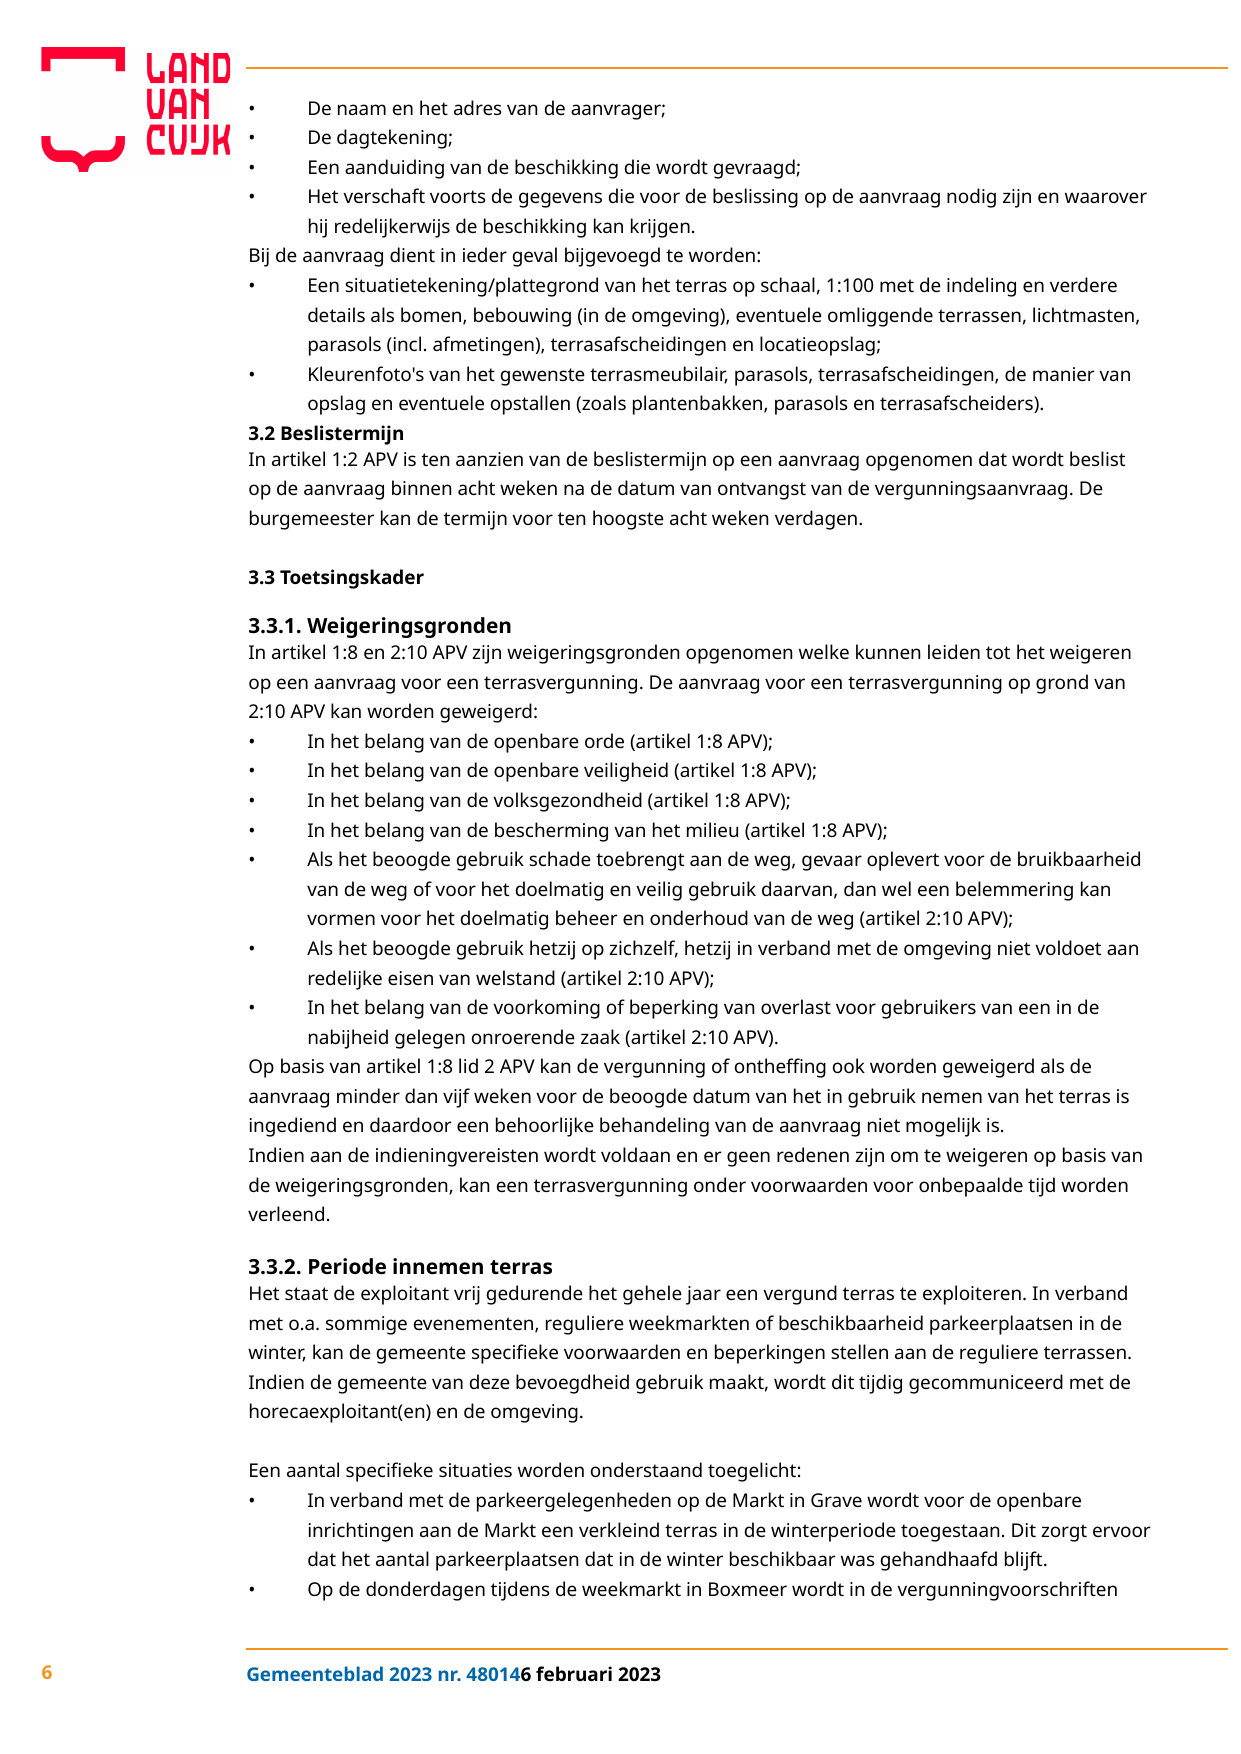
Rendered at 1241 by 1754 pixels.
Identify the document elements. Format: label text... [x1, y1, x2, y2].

text 3.3.2. Periode innemen terras [248, 1252, 1152, 1280]
list In verband met de parkeergelegenheden op de Markt in Grave wordt voor de openbare inrichtingen aan de Markt een verkleind terras in de winterperiode toegestaan. Dit zorgt ervoor dat het aantal parkeerplaatsen dat in de winter beschikbaar was gehandhaafd blijft. [248, 1487, 1152, 1572]
list Een aanduiding van de beschikking die wordt gevraagd; [248, 154, 1152, 180]
text In artikel 1:2 APV is ten aanzien van de beslistermijn op een aanvraag opgenomen dat wordt beslist op de aanvraag binnen acht weken na de datum van ontvangst van de vergunningsaanvraag. De burgemeester kan de termijn voor ten hoogste acht weken verdagen. [248, 446, 1152, 531]
list In het belang van de bescherming van het milieu (artikel 1:8 APV); [248, 817, 1152, 842]
text In artikel 1:8 en 2:10 APV zijn weigeringsgronden opgenomen welke kunnen leiden tot het weigeren op een aanvraag voor een terrasvergunning. De aanvraag voor een terrasvergunning op grond van 2:10 APV kan worden geweigerd: [248, 639, 1152, 724]
list In het belang van de openbare orde (artikel 1:8 APV); [248, 728, 1152, 754]
list Kleurenfoto's van het gewenste terrasmeubilair, parasols, terrasafscheidingen, de manier van opslag en eventuele opstallen (zoals plantenbakken, parasols en terrasafscheiders). [248, 361, 1152, 416]
list Als het beoogde gebruik schade toebrengt aan de weg, gevaar oplevert voor de bruikbaarheid van de weg of voor het doelmatig en veilig gebruik daarvan, dan wel een belemmering kan vormen voor het doelmatig beheer en onderhoud van de weg (artikel 2:10 APV); [248, 846, 1152, 931]
picture [41, 47, 231, 172]
text 3.3.1. Weigeringsgronden [248, 611, 1152, 639]
list De naam en het adres van de aanvrager; [248, 95, 1152, 121]
list Als het beoogde gebruik hetzij op zichzelf, hetzij in verband met de omgeving niet voldoet aan redelijke eisen van welstand (artikel 2:10 APV); [248, 935, 1152, 990]
text Bij de aanvraag dient in ieder geval bijgevoegd te worden: [248, 243, 1152, 268]
list In het belang van de openbare veiligheid (artikel 1:8 APV); [248, 758, 1152, 783]
list Het verschaft voorts de gegevens die voor de beslissing op de aanvraag nodig zijn en waarover hij redelijkerwijs de beschikking kan krijgen. [248, 183, 1152, 239]
text Een aantal specifieke situaties worden onderstaand toegelicht: [248, 1458, 1152, 1483]
list Een situatietekening/plattegrond van het terras op schaal, 1:100 met de indeling en verdere details als bomen, bebouwing (in de omgeving), eventuele omliggende terrassen, lichtmasten, parasols (incl. afmetingen), terrasafscheidingen en locatieopslag; [248, 272, 1152, 357]
text Indien aan de indieningvereisten wordt voldaan en er geen redenen zijn om te weigeren op basis van de weigeringsgronden, kan een terrasvergunning onder voorwaarden voor onbepaalde tijd worden verleend. [248, 1142, 1152, 1227]
list De dagtekening; [248, 124, 1152, 150]
text 3.2 Beslistermijn [248, 420, 1152, 446]
text Op basis van artikel 1:8 lid 2 APV kan de vergunning of ontheffing ook worden geweigerd als de aanvraag minder dan vijf weken voor de beoogde datum van het in gebruik nemen van het terras is ingediend en daardoor een behoorlijke behandeling van de aanvraag niet mogelijk is. [248, 1053, 1152, 1138]
text Het staat de exploitant vrij gedurende het gehele jaar een vergund terras te exploiteren. In verband met o.a. sommige evenementen, reguliere weekmarkten of beschikbaarheid parkeerplaatsen in de winter, kan de gemeente specifieke voorwaarden en beperkingen stellen aan de reguliere terrassen. Indien de gemeente van deze bevoegdheid gebruik maakt, wordt dit tijdig gecommuniceerd met de horecaexploitant(en) en de omgeving. [248, 1280, 1152, 1424]
list Op de donderdagen tijdens de weekmarkt in Boxmeer wordt in de vergunningvoorschriften [248, 1576, 1152, 1602]
list In het belang van de volksgezondheid (artikel 1:8 APV); [248, 787, 1152, 813]
text 3.3 Toetsingskader [248, 564, 1152, 590]
list In het belang van de voorkoming of beperking van overlast voor gebruikers van een in de nabijheid gelegen onroerende zaak (artikel 2:10 APV). [248, 994, 1152, 1049]
